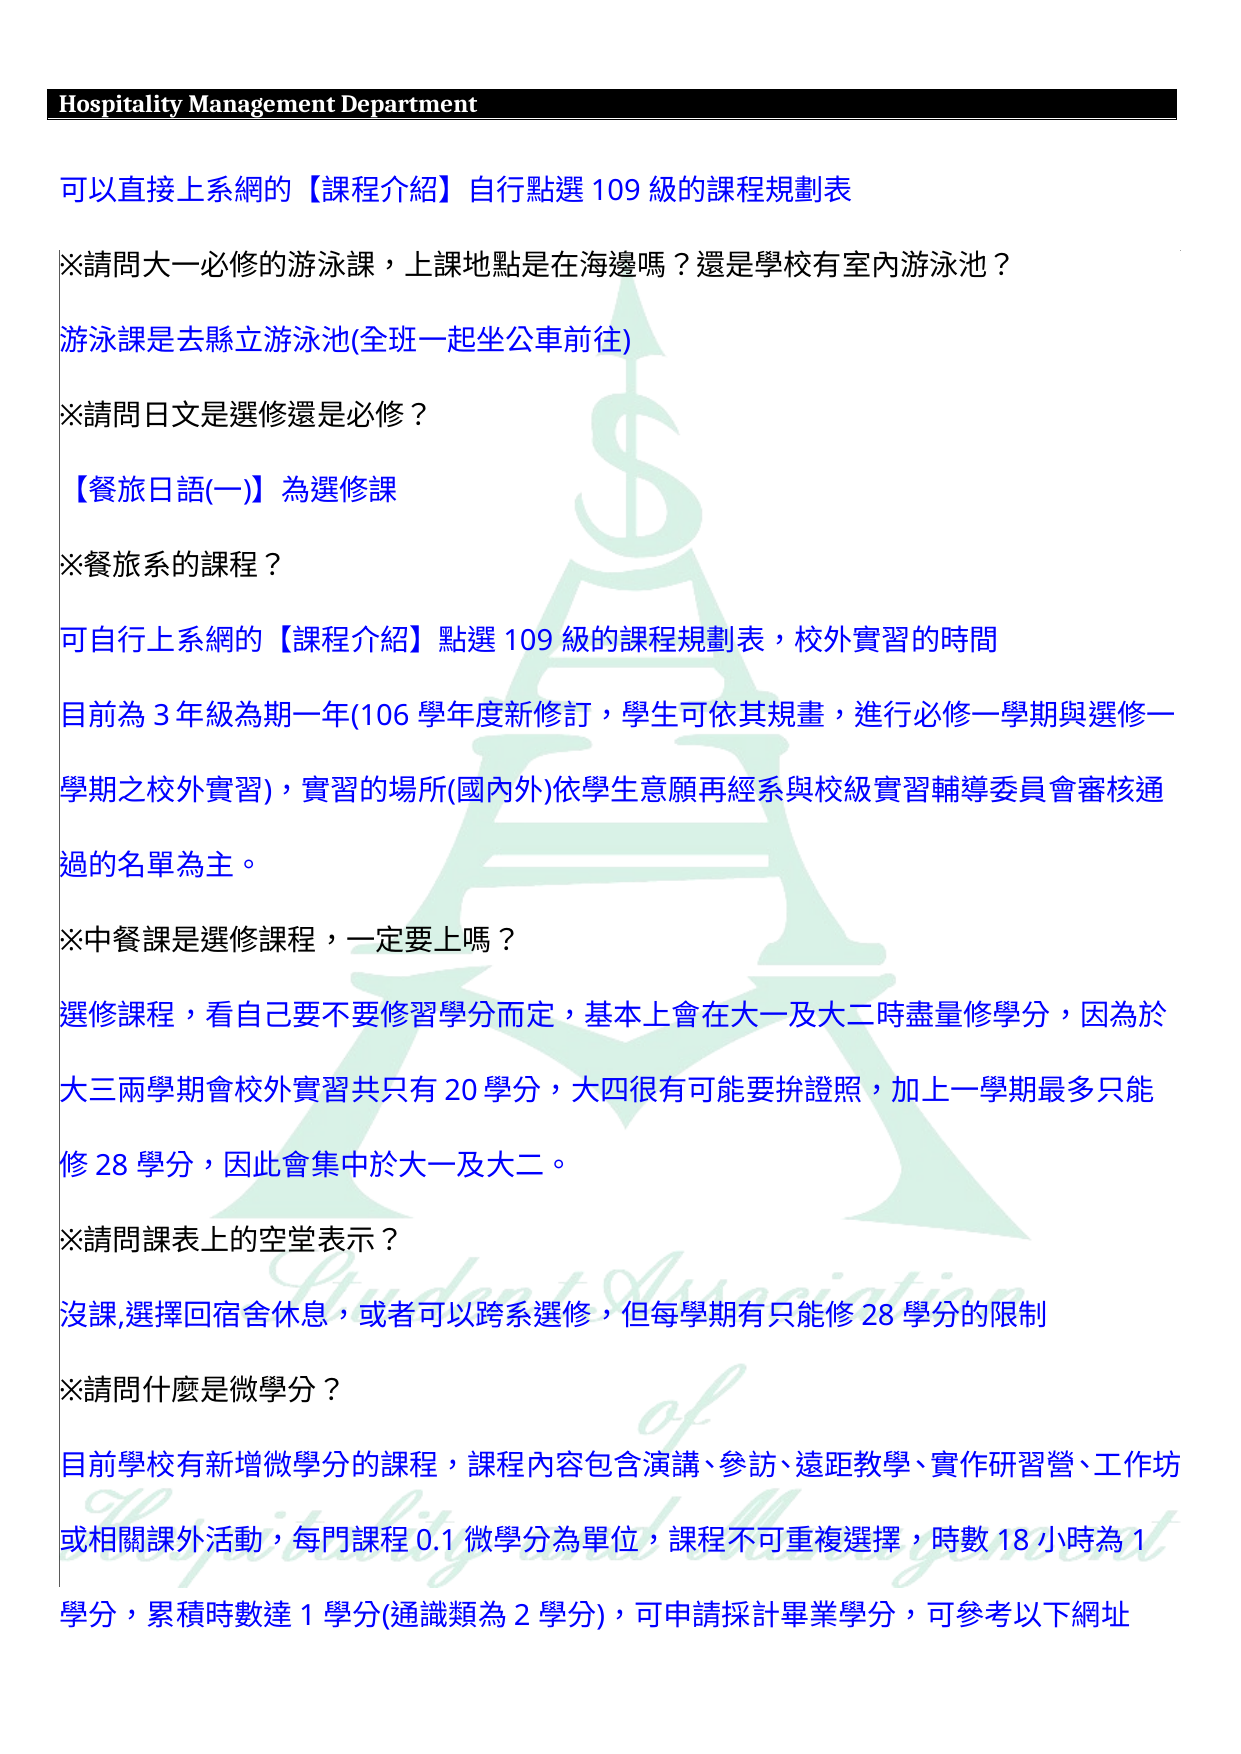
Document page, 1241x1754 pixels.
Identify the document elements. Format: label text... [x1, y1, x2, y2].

text 目前學校有新增微學分的課程，課程內容包含演講、參訪、遠距教學、實作研習營、工作坊或相關課外活動，每門課程 0.1 微學分為單位，課程不可重複選擇，時數 18 小時為 1學分，累積時數達 1 學分(通識類為 2 學分)，可申請採計畢業學分，可參考以下網址 [59, 1588, 1181, 1650]
text ※請問大一必修的游泳課，上課地點是在海邊嗎？還是學校有室內游泳池？ [59, 225, 1181, 250]
text 可以直接上系網的【課程介紹】自行點選 109 級的課程規劃表 [59, 150, 1181, 225]
